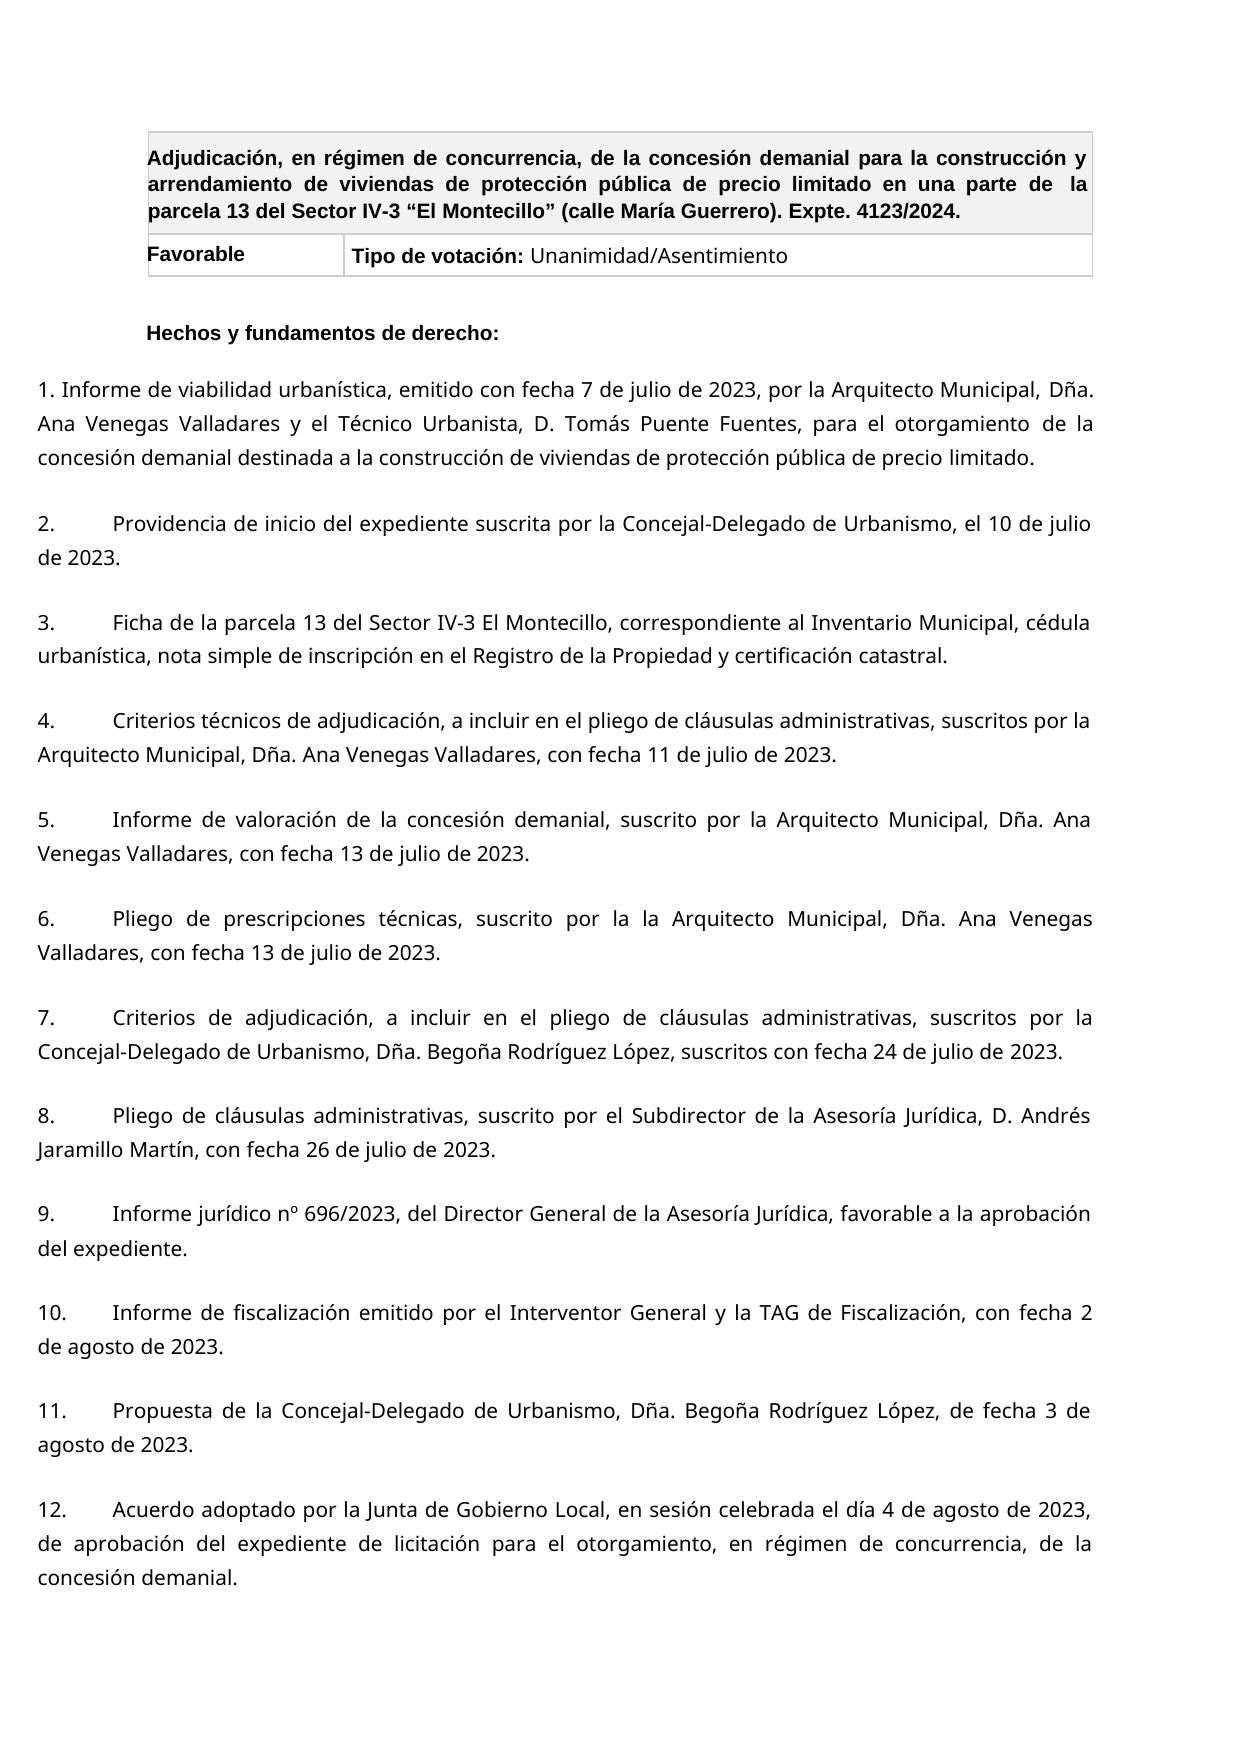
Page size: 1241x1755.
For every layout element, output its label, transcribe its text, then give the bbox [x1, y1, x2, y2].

list Acuerdo adoptado por la Junta de Gobierno Local, en sesión celebrada el día 4 de agosto de 2023, de aprobación del expediente de licitación para el otorgamiento, en régimen de concurrencia, de la concesión demanial. [37, 1495, 1093, 1591]
list Pliego de cláusulas administrativas, suscrito por el Subdirector de la Asesoría Jurídica, D. Andrés Jaramillo Martín, con fecha 26 de julio de 2023. [37, 1101, 1093, 1164]
list Propuesta de la Concejal-Delegado de Urbanismo, Dña. Begoña Rodríguez López, de fecha 3 de agosto de 2023. [37, 1396, 1093, 1459]
list Informe de viabilidad urbanística, emitido con fecha 7 de julio de 2023, por la Arquitecto Municipal, Dña. Ana Venegas Valladares y el Técnico Urbanista, D. Tomás Puente Fuentes, para el otorgamiento de la concesión demanial destinada a la construcción de viviendas de protección pública de precio limitado. [37, 375, 1094, 472]
table_cell Favorable [149, 235, 343, 275]
list Informe de fiscalización emitido por el Interventor General y la TAG de Fiscalización, con fecha 2 de agosto de 2023. [37, 1298, 1092, 1361]
list Criterios de adjudicación, a incluir en el pliego de cláusulas administrativas, suscritos por la Concejal-Delegado de Urbanismo, Dña. Begoña Rodríguez López, suscritos con fecha 24 de julio de 2023. [37, 1003, 1093, 1066]
list Informe jurídico nº 696/2023, del Director General de la Asesoría Jurídica, favorable a la aprobación del expediente. [37, 1199, 1092, 1262]
list Providencia de inicio del expediente suscrita por la Concejal-Delegado de Urbanismo, el 10 de julio de 2023. [37, 509, 1093, 571]
table_cell Tipo de votación: Unanimidad/Asentimiento [345, 235, 1092, 275]
subtitle Hechos y fundamentos de derecho: [146, 321, 1107, 345]
list Criterios técnicos de adjudicación, a incluir en el pliego de cláusulas administrativas, suscritos por la Arquitecto Municipal, Dña. Ana Venegas Valladares, con fecha 11 de julio de 2023. [37, 706, 1092, 769]
list Ficha de la parcela 13 del Sector IV-3 El Montecillo, correspondiente al Inventario Municipal, cédula urbanística, nota simple de inscripción en el Registro de la Propiedad y certificación catastral. [37, 608, 1092, 670]
table_header Adjudicación, en régimen de concurrencia, de la concesión demanial para la construcción y arrendamiento de viviendas de protección pública de precio limitado en una parte de la parcela 13 del Sector IV-3 “El Montecillo” (calle María Guerrero). Expte. 4123/2024. [149, 133, 1092, 233]
list Informe de valoración de la concesión demanial, suscrito por la Arquitecto Municipal, Dña. Ana Venegas Valladares, con fecha 13 de julio de 2023. [37, 805, 1093, 868]
list Pliego de prescripciones técnicas, suscrito por la la Arquitecto Municipal, Dña. Ana Venegas Valladares, con fecha 13 de julio de 2023. [37, 904, 1093, 967]
